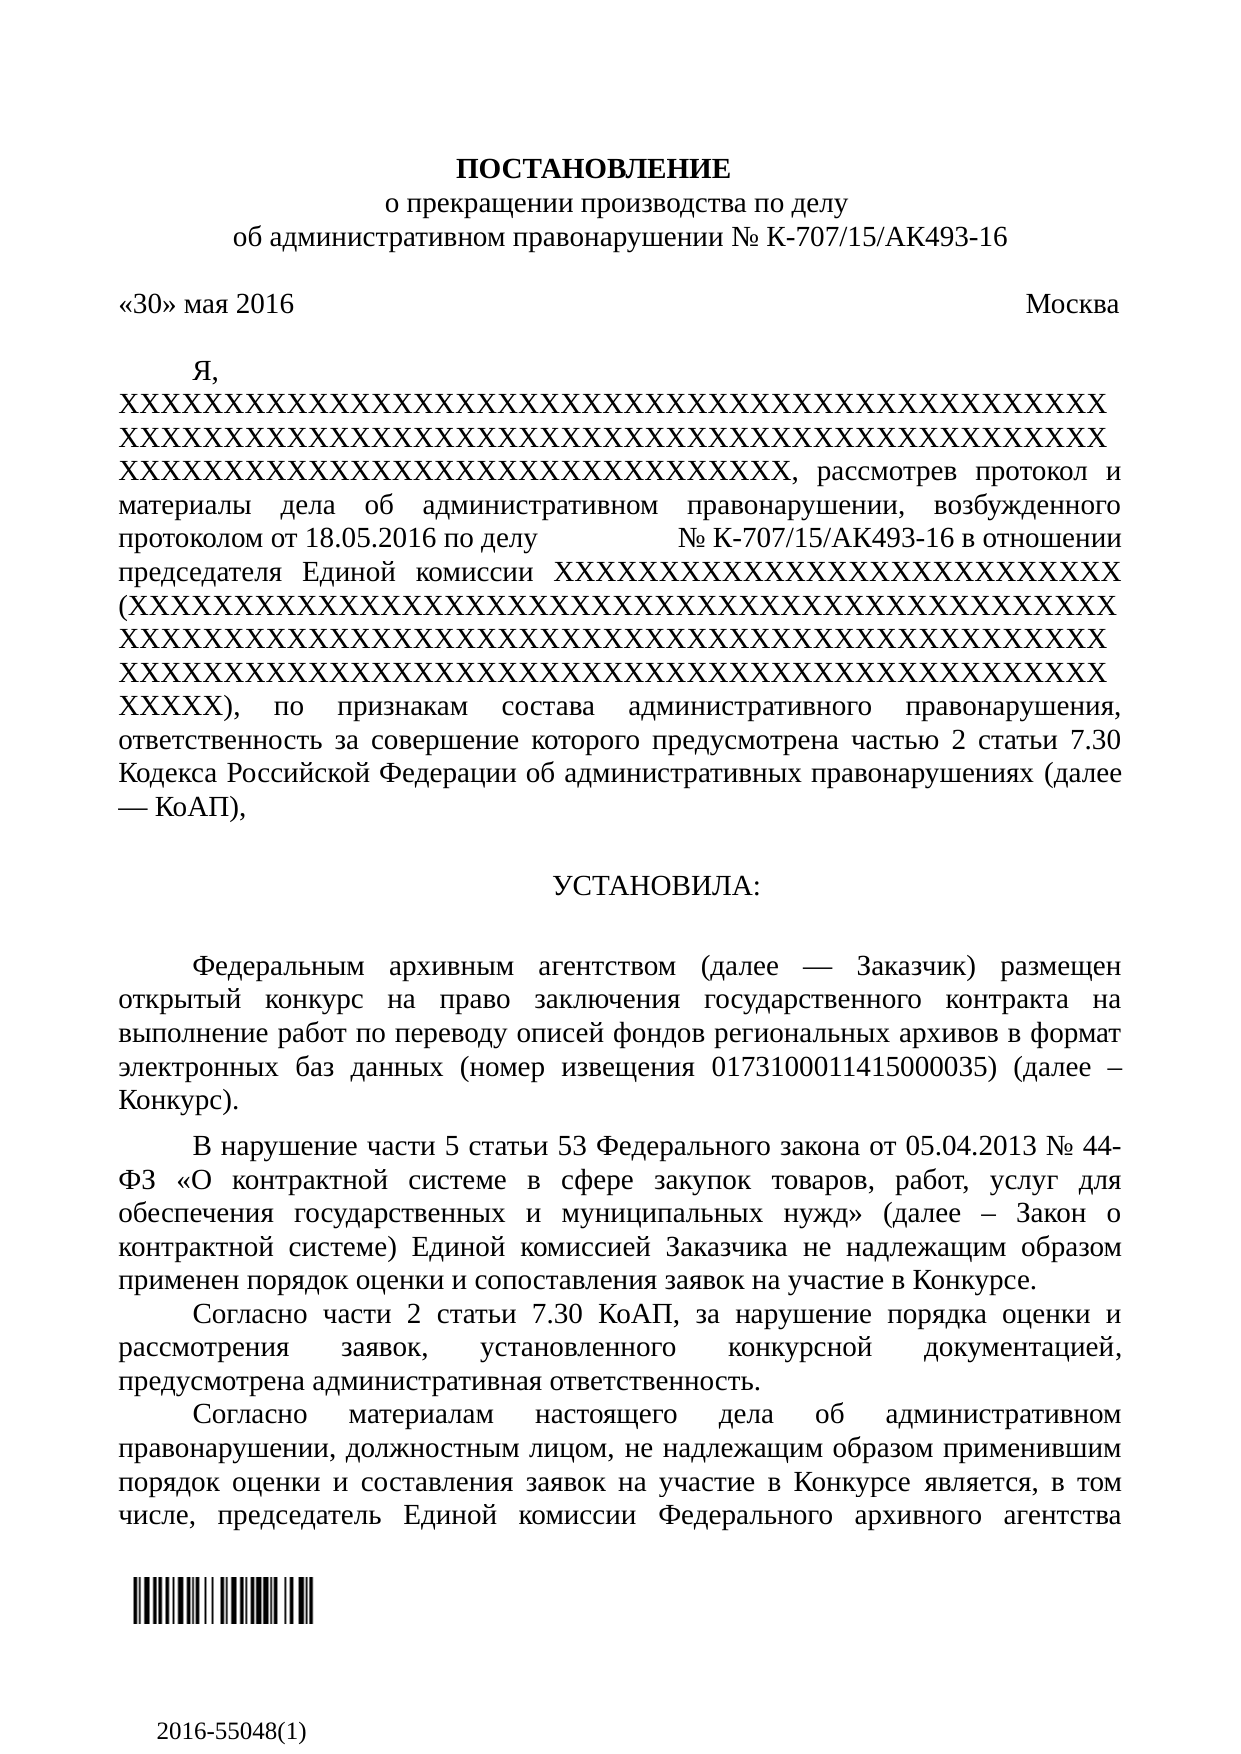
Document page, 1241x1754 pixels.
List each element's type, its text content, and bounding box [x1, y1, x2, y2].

picture [118, 1577, 331, 1624]
text УСТАНОВИЛА: [118, 868, 1122, 902]
text В нарушение части 5 статьи 53 Федерального закона от 05.04.2013 № 44-ФЗ «О контрактной системе в сфере закупок товаров, работ, услуг для обеспечения государственных и муниципальных нужд» (далее – Закон о контрактной системе) Единой комиссией Заказчика не надлежащим образом применен порядок оценки и сопоставления заявок на участие в Конкурсе. [118, 1128, 1122, 1296]
text Я, XXXXXXXXXXXXXXXXXXXXXXXXXXXXXXXXXXXXXXXXXXXXXXXXXXXXXXXXXXXXXXXXXXXXXXXXXXXXXXXXXXXXXXXXXXXXXXXXXXXXXXXXXXXXXXXXXXXXXXXXXXXXXX, рассмотрев протокол и материалы дела об административном правонарушении, возбужденного протоколом от 18.05.2016 по делу № К-707/15/АК493-16 в отношении председателя Единой комиссии XXXXXXXXXXXXXXXXXXXXXXXXXXX (XXXXXXXXXXXXXXXXXXXXXXXXXXXXXXXXXXXXXXXXXXXXXXXXXXXXXXXXXXXXXXXXXXXXXXXXXXXXXXXXXXXXXXXXXXXXXXXXXXXXXXXXXXXXXXXXXXXXXXXXXXXXXXXXXXXXXXXXXXXXXXXXXX), по признакам состава административного правонарушения, ответственность за совершение которого предусмотрена частью 2 статьи 7.30 Кодекса Российской Федерации об административных правонарушениях (далее — КоАП), [118, 353, 1122, 822]
text «30» мая 2016 Москва [118, 286, 1122, 319]
text об административном правонарушении № К-707/15/АК493-16 [118, 219, 1122, 252]
text ПОСТАНОВЛЕНИЕ [117, 152, 1078, 185]
text Федеральным архивным агентством (далее — Заказчик) размещен открытый конкурс на право заключения государственного контракта на выполнение работ по переводу описей фондов региональных архивов в формат электронных баз данных (номер извещения 0173100011415000035) (далее – Конкурс). [118, 948, 1122, 1116]
text о прекращении производства по делу [118, 185, 1122, 219]
text Согласно материалам настоящего дела об административном правонарушении, должностным лицом, не надлежащим образом применившим порядок оценки и составления заявок на участие в Конкурсе является, в том числе, председатель Единой комиссии Федерального архивного агентства [118, 1397, 1122, 1531]
text Согласно части 2 статьи 7.30 КоАП, за нарушение порядка оценки и рассмотрения заявок, установленного конкурсной документацией, предусмотрена административная ответственность. [118, 1296, 1122, 1397]
